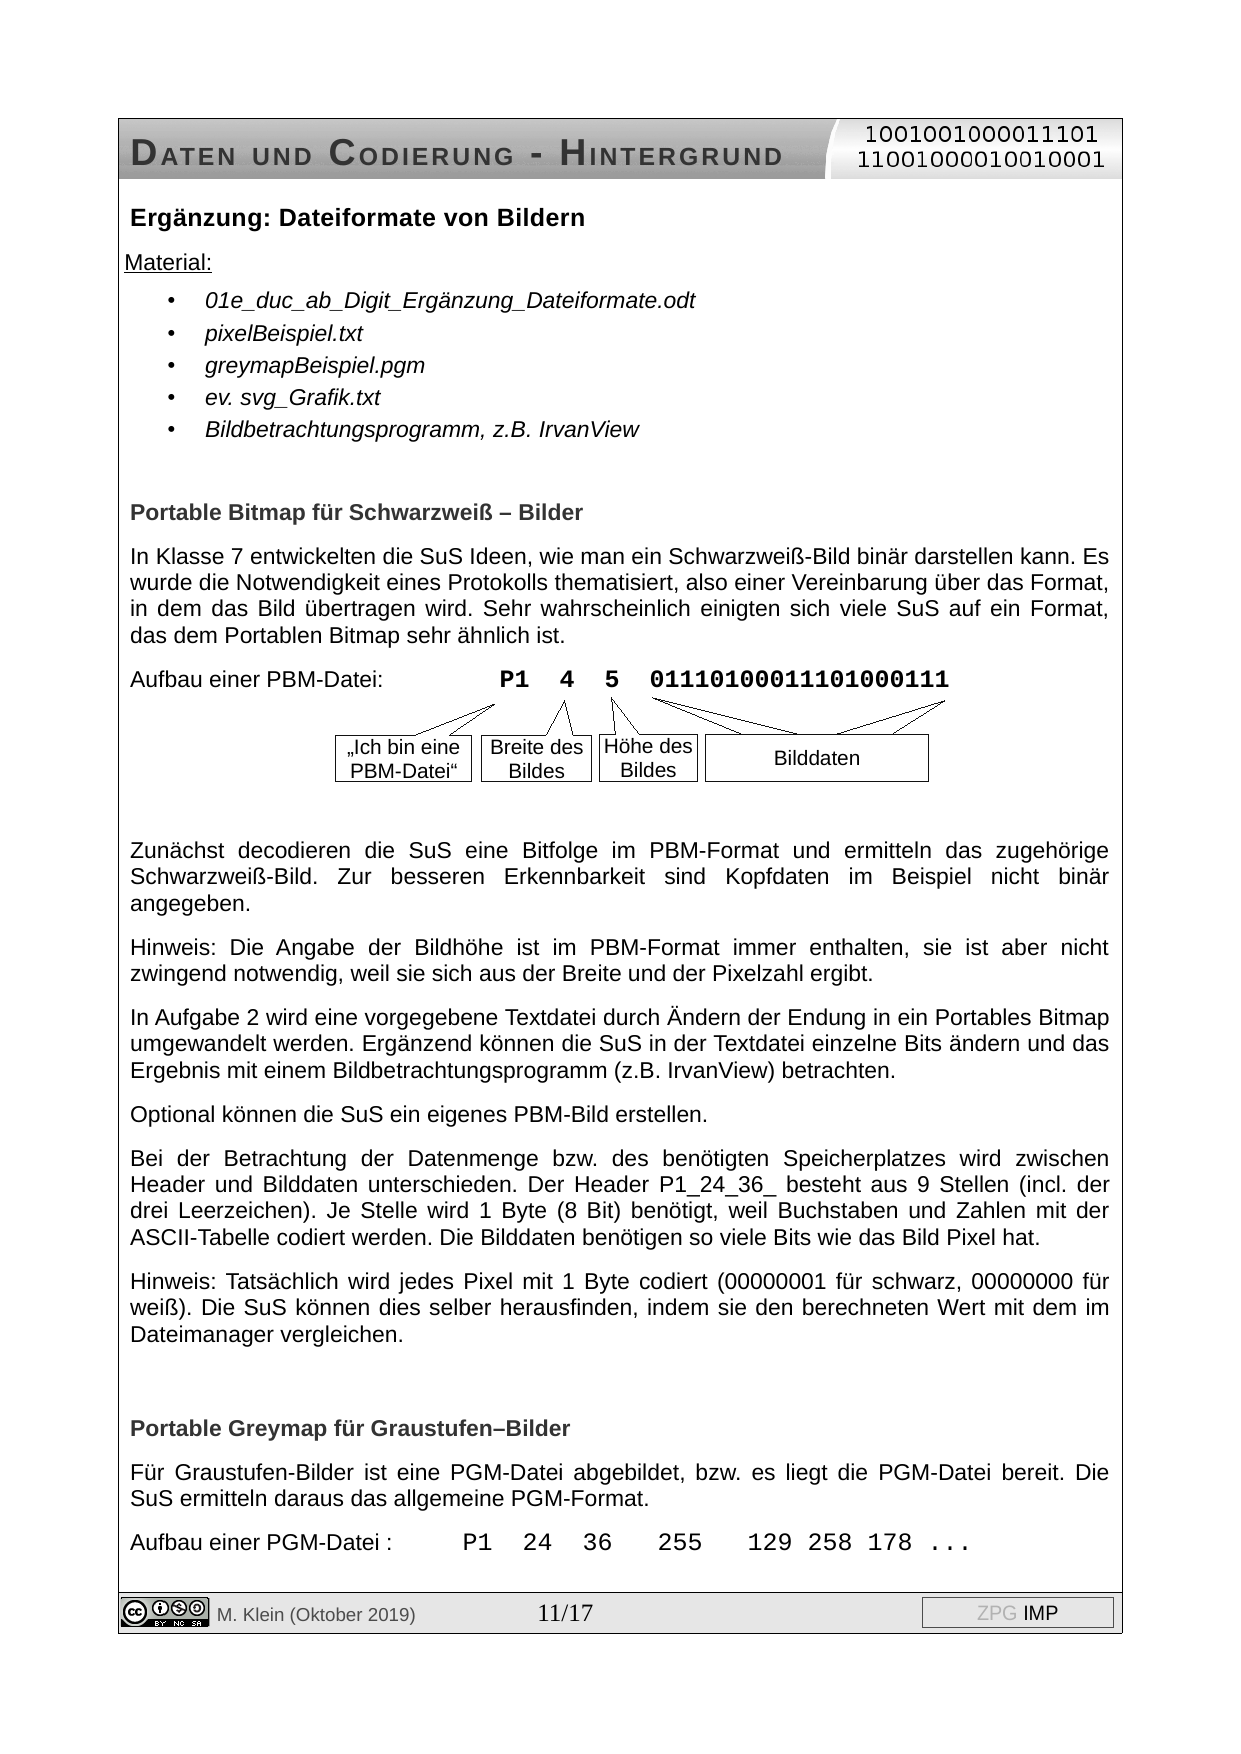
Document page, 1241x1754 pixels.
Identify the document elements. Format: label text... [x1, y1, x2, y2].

text Bei der Betrachtung der Datenmenge bzw. des benötigten Speicherplatzes wird zwischen Header und Bilddaten unterschieden. Der Header P1_24_36_ besteht aus 9 Stellen (incl. der drei Leerzeichen). Je Stelle wird 1 Byte (8 Bit) benötigt, weil Buchstaben und Zahlen mit der ASCII-Tabelle codiert werden. Die Bilddaten benötigen so viele Bits wie das Bild Pixel hat. [130, 1145, 1110, 1250]
list greymapBeispiel.pgm [167, 352, 1122, 378]
list Bildbetrachtungsprogramm, z.B. IrvanView [167, 416, 1122, 443]
text Für Graustufen-Bilder ist eine PGM-Datei abgebildet, bzw. es liegt die PGM-Datei bereit. Die SuS ermitteln daraus das allgemeine PGM-Format. [130, 1459, 1110, 1511]
text Zunächst decodieren die SuS eine Bitfolge im PBM-Format und ermitteln das zugehörige Schwarzweiß-Bild. Zur besseren Erkennbarkeit sind Kopfdaten im Beispiel nicht binär angegeben. [130, 837, 1110, 916]
list 01e_duc_ab_Digit_Ergänzung_Dateiformate.odt [167, 287, 1122, 313]
text Optional können die SuS ein eigenes PBM-Bild erstellen. [130, 1101, 1110, 1127]
list pixelBeispiel.txt [167, 319, 1122, 346]
text Material: [124, 249, 1116, 275]
subtitle Portable Greymap für Graustufen–Bilder [130, 1414, 1110, 1441]
text Aufbau einer PGM-Datei : P1 24 36 255 129 258 178 ... [130, 1529, 1110, 1558]
text Hinweis: Tatsächlich wird jedes Pixel mit 1 Byte codiert (00000001 für schwarz, 00000000 für weiß). Die SuS können dies selber herausfinden, indem sie den berechneten Wert mit dem im Dateimanager vergleichen. [130, 1268, 1110, 1347]
text In Aufgabe 2 wird eine vorgegebene Textdatei durch Ändern der Endung in ein Portables Bitmap umgewandelt werden. Ergänzend können die SuS in der Textdatei einzelne Bits ändern und das Ergebnis mit einem Bildbetrachtungsprogramm (z.B. IrvanView) betrachten. [130, 1004, 1110, 1083]
subtitle Ergänzung: Dateiformate von Bildern [130, 202, 1110, 231]
list ev. svg_Grafik.txt [167, 384, 1122, 410]
text Hinweis: Die Angabe der Bildhöhe ist im PBM-Format immer enthalten, sie ist aber nicht zwingend notwendig, weil sie sich aus der Breite und der Pixelzahl ergibt. [130, 933, 1110, 986]
subtitle Portable Bitmap für Schwarzweiß – Bilder [130, 498, 1110, 525]
text In Klasse 7 entwickelten die SuS Ideen, wie man ein Schwarzweiß-Bild binär darstellen kann. Es wurde die Notwendigkeit eines Protokolls thematisiert, also einer Vereinbarung über das Format, in dem das Bild übertragen wird. Sehr wahrscheinlich einigten sich viele SuS auf ein Format, das dem Portablen Bitmap sehr ähnlich ist. [130, 543, 1110, 648]
text Aufbau einer PBM-Datei: P1 4 5 01110100011101000111 [130, 666, 1110, 695]
picture [119, 119, 1122, 179]
picture [120, 1597, 210, 1627]
